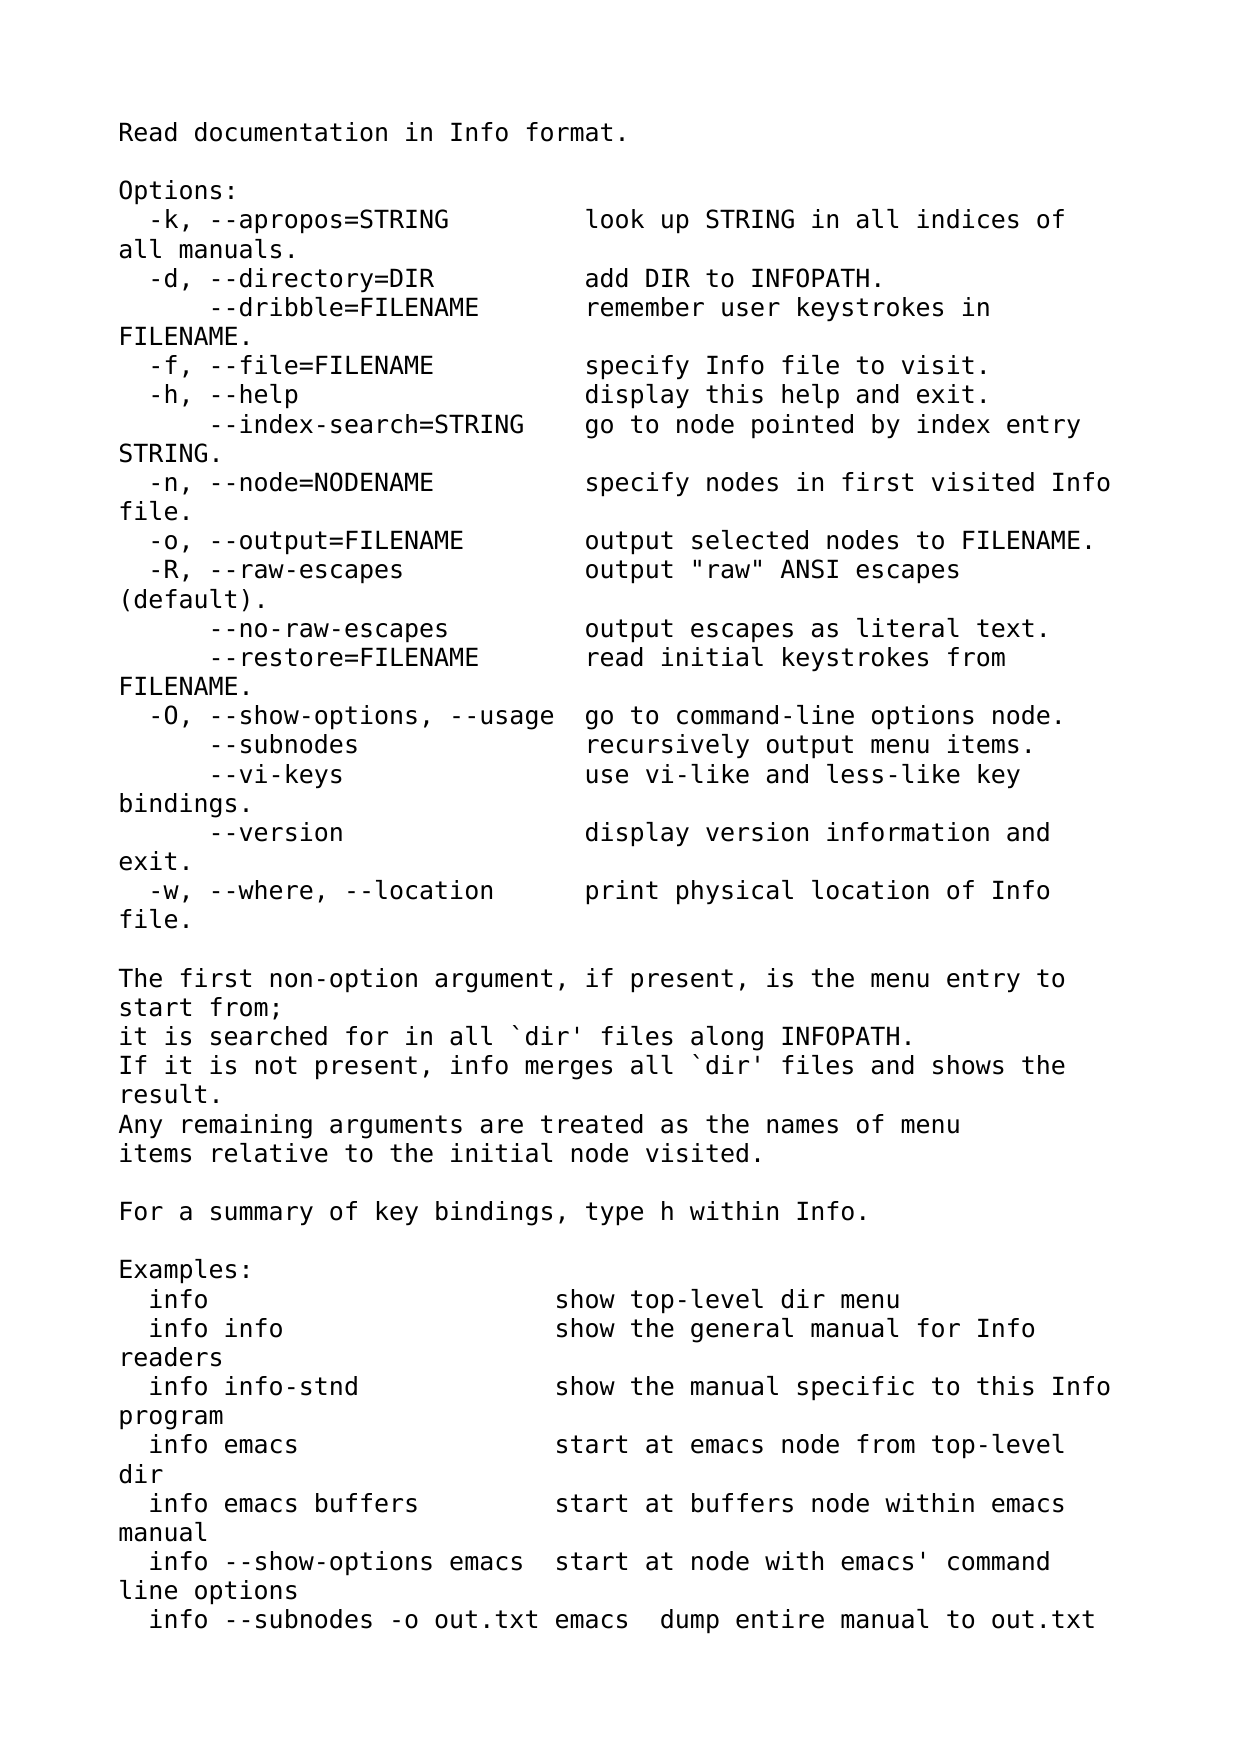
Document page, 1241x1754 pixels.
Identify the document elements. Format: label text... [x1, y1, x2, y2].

text Read documentation in Info format. Options: -k, --apropos=STRING look up STRING in all indices of all manuals. -d, --directory=DIR add DIR to INFOPATH. --dribble=FILENAME remember user keystrokes in FILENAME. -f, --file=FILENAME specify Info file to visit. -h, --help display this help and exit. --index-search=STRING go to node pointed by index entry STRING. -n, --node=NODENAME specify nodes in first visited Info file. -o, --output=FILENAME output selected nodes to FILENAME. -R, --raw-escapes output "raw" ANSI escapes (default). --no-raw-escapes output escapes as literal text. --restore=FILENAME read initial keystrokes from FILENAME. -O, --show-options, --usage go to command-line options node. --subnodes recursively output menu items. --vi-keys use vi-like and less-like key bindings. --version display version information and exit. -w, --where, --location print physical location of Info file. The first non-option argument, if present, is the menu entry to start from; it is searched for in all `dir' files along INFOPATH. If it is not present, info merges all `dir' files and shows the result. Any remaining arguments are treated as the names of menu items relative to the initial node visited. For a summary of key bindings, type h within Info. Examples: info show top-level dir menu info info show the general manual for Info readers info info-stnd show the manual specific to this Info program info emacs start at emacs node from top-level dir info emacs buffers start at buffers node within emacs manual info --show-options emacs start at node with emacs' command line options info --subnodes -o out.txt emacs dump entire manual to out.txt [118, 118, 1122, 1635]
